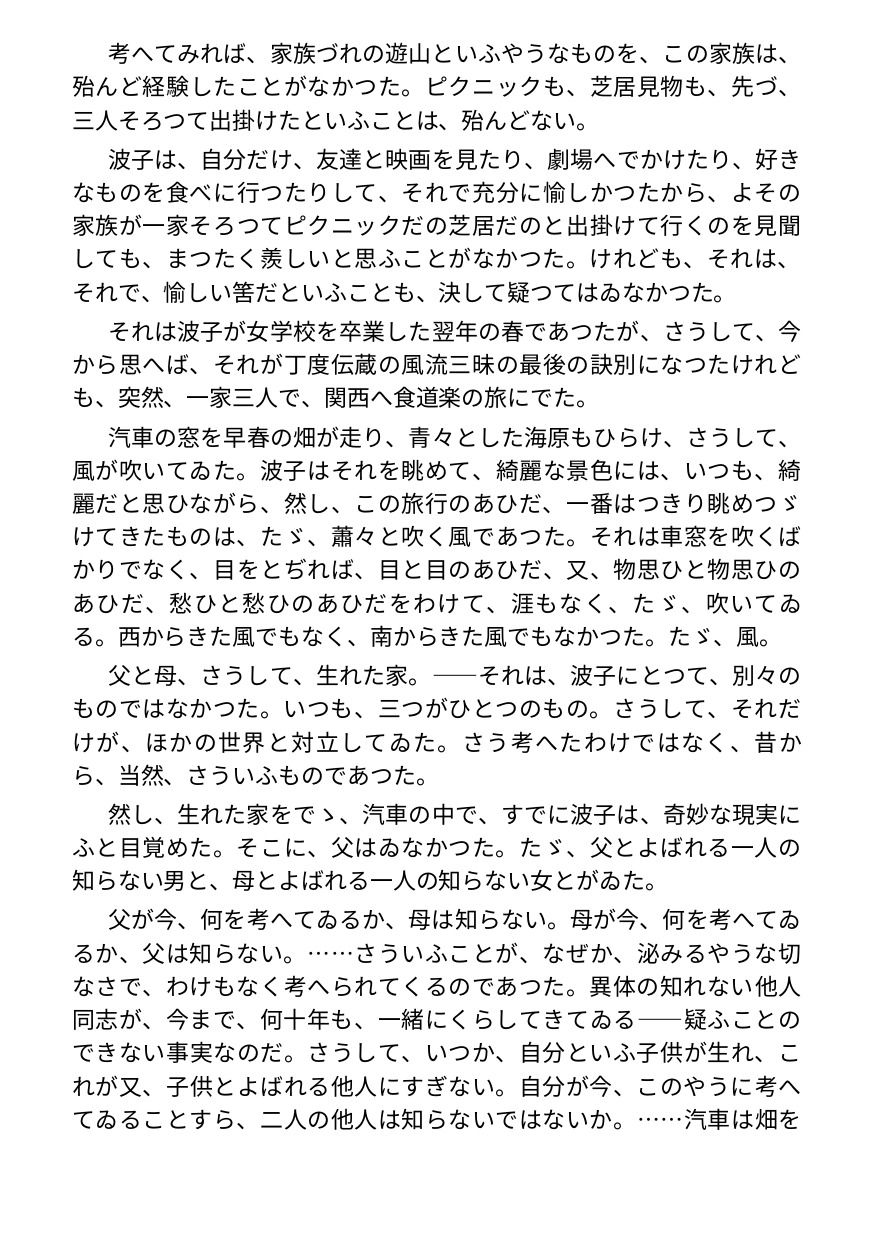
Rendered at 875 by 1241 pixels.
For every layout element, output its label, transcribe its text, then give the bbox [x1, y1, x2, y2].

text それは波子が女学校を卒業した翌年の春であつたが、さうして、今から思へば、それが丁度伝蔵の風流三昧の最後の訣別になつたけれども、突然、一家三人で、関西へ食道楽の旅にでた。 [72, 314, 802, 413]
text 然し、生れた家をでゝ、汽車の中で、すでに波子は、奇妙な現実にふと目覚めた。そこに、父はゐなかつた。たゞ、父とよばれる一人の知らない男と、母とよばれる一人の知らない女とがゐた。 [72, 797, 802, 896]
text 父と母、さうして、生れた家。――それは、波子にとつて、別々のものではなかつた。いつも、三つがひとつのもの。さうして、それだけが、ほかの世界と対立してゐた。さう考へたわけではなく、昔から、当然、さういふものであつた。 [72, 658, 802, 791]
text 父が今、何を考へてゐるか、母は知らない。母が今、何を考へてゐるか、父は知らない。……さういふことが、なぜか、泌みるやうな切なさで、わけもなく考へられてくるのであつた。異体の知れない他人同志が、今まで、何十年も、一緒にくらしてきてゐる――疑ふことのできない事実なのだ。さうして、いつか、自分といふ子供が生れ、これが又、子供とよばれる他人にすぎない。自分が今、このやうに考へてゐることすら、二人の他人は知らないではないか。……汽車は畑を [72, 902, 802, 1135]
text 考へてみれば、家族づれの遊山といふやうなものを、この家族は、殆んど経験したことがなかつた。ピクニックも、芝居見物も、先づ、三人そろつて出掛けたといふことは、殆んどない。 [72, 36, 802, 136]
text 汽車の窓を早春の畑が走り、青々とした海原もひらけ、さうして、風が吹いてゐた。波子はそれを眺めて、綺麗な景色には、いつも、綺麗だと思ひながら、然し、この旅行のあひだ、一番はつきり眺めつゞけてきたものは、たゞ、蕭々と吹く風であつた。それは車窓を吹くばかりでなく、目をとぢれば、目と目のあひだ、又、物思ひと物思ひのあひだ、愁ひと愁ひのあひだをわけて、涯もなく、たゞ、吹いてゐる。西からきた風でもなく、南からきた風でもなかつた。たゞ、風。 [72, 419, 802, 652]
text 波子は、自分だけ、友達と映画を見たり、劇場へでかけたり、好きなものを食べに行つたりして、それで充分に愉しかつたから、よその家族が一家そろつてピクニックだの芝居だのと出掛けて行くのを見聞しても、まつたく羨しいと思ふことがなかつた。けれども、それは、それで、愉しい筈だといふことも、決して疑つてはゐなかつた。 [72, 142, 802, 308]
